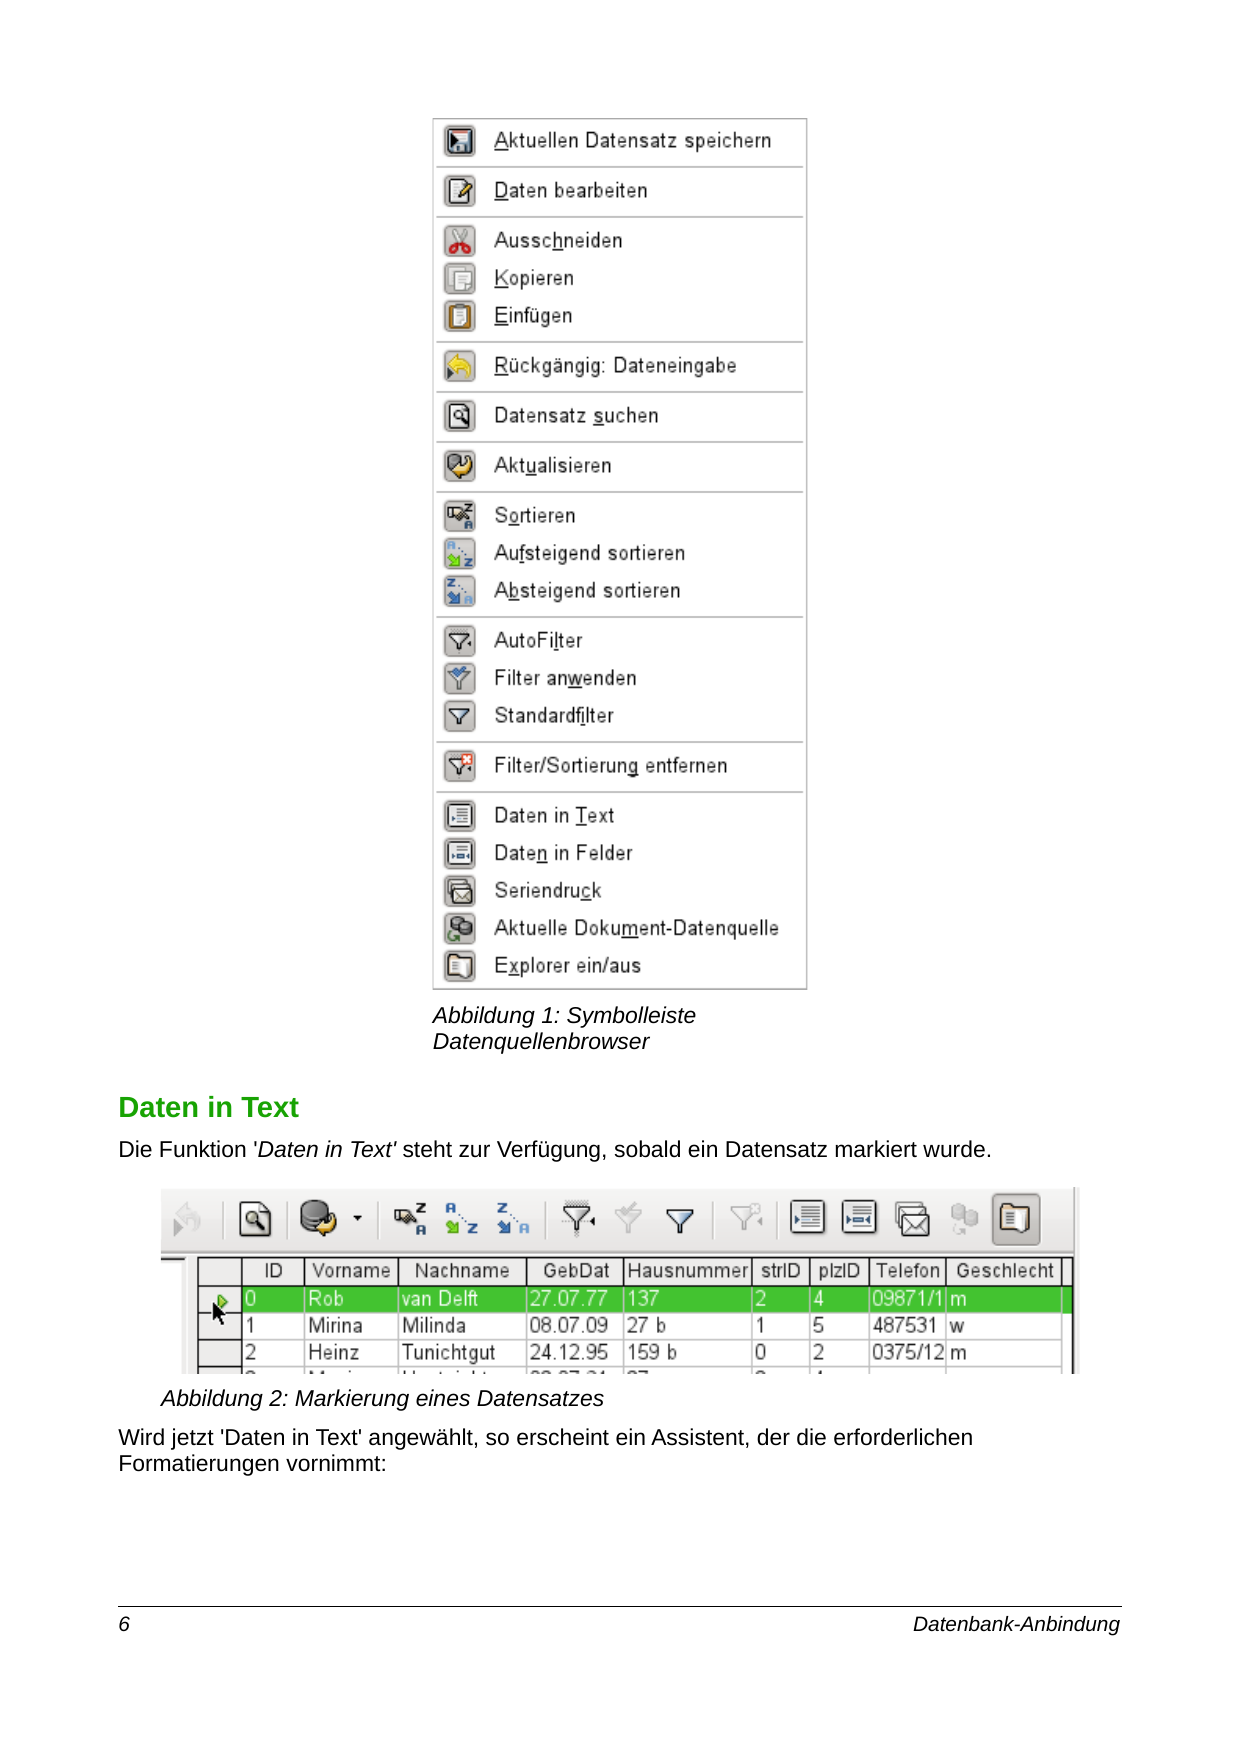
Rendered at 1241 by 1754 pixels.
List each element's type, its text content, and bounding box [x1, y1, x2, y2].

text Wird jetzt 'Daten in Text' angewählt, so erscheint ein Assistent, der die erforderlichen Formatierungen vornimmt: [118, 1424, 1122, 1476]
text Die Funktion 'Daten in Text' steht zur Verfügung, sobald ein Datensatz markiert wurde. [118, 1136, 1122, 1162]
picture [160, 1187, 1080, 1374]
text Abbildung 2: Markierung eines Datensatzes [161, 1374, 1079, 1411]
subtitle Daten in Text [118, 1090, 1122, 1123]
picture [432, 118, 808, 990]
text Abbildung 1: Symbolleiste Datenquellenbrowser [433, 990, 808, 1054]
